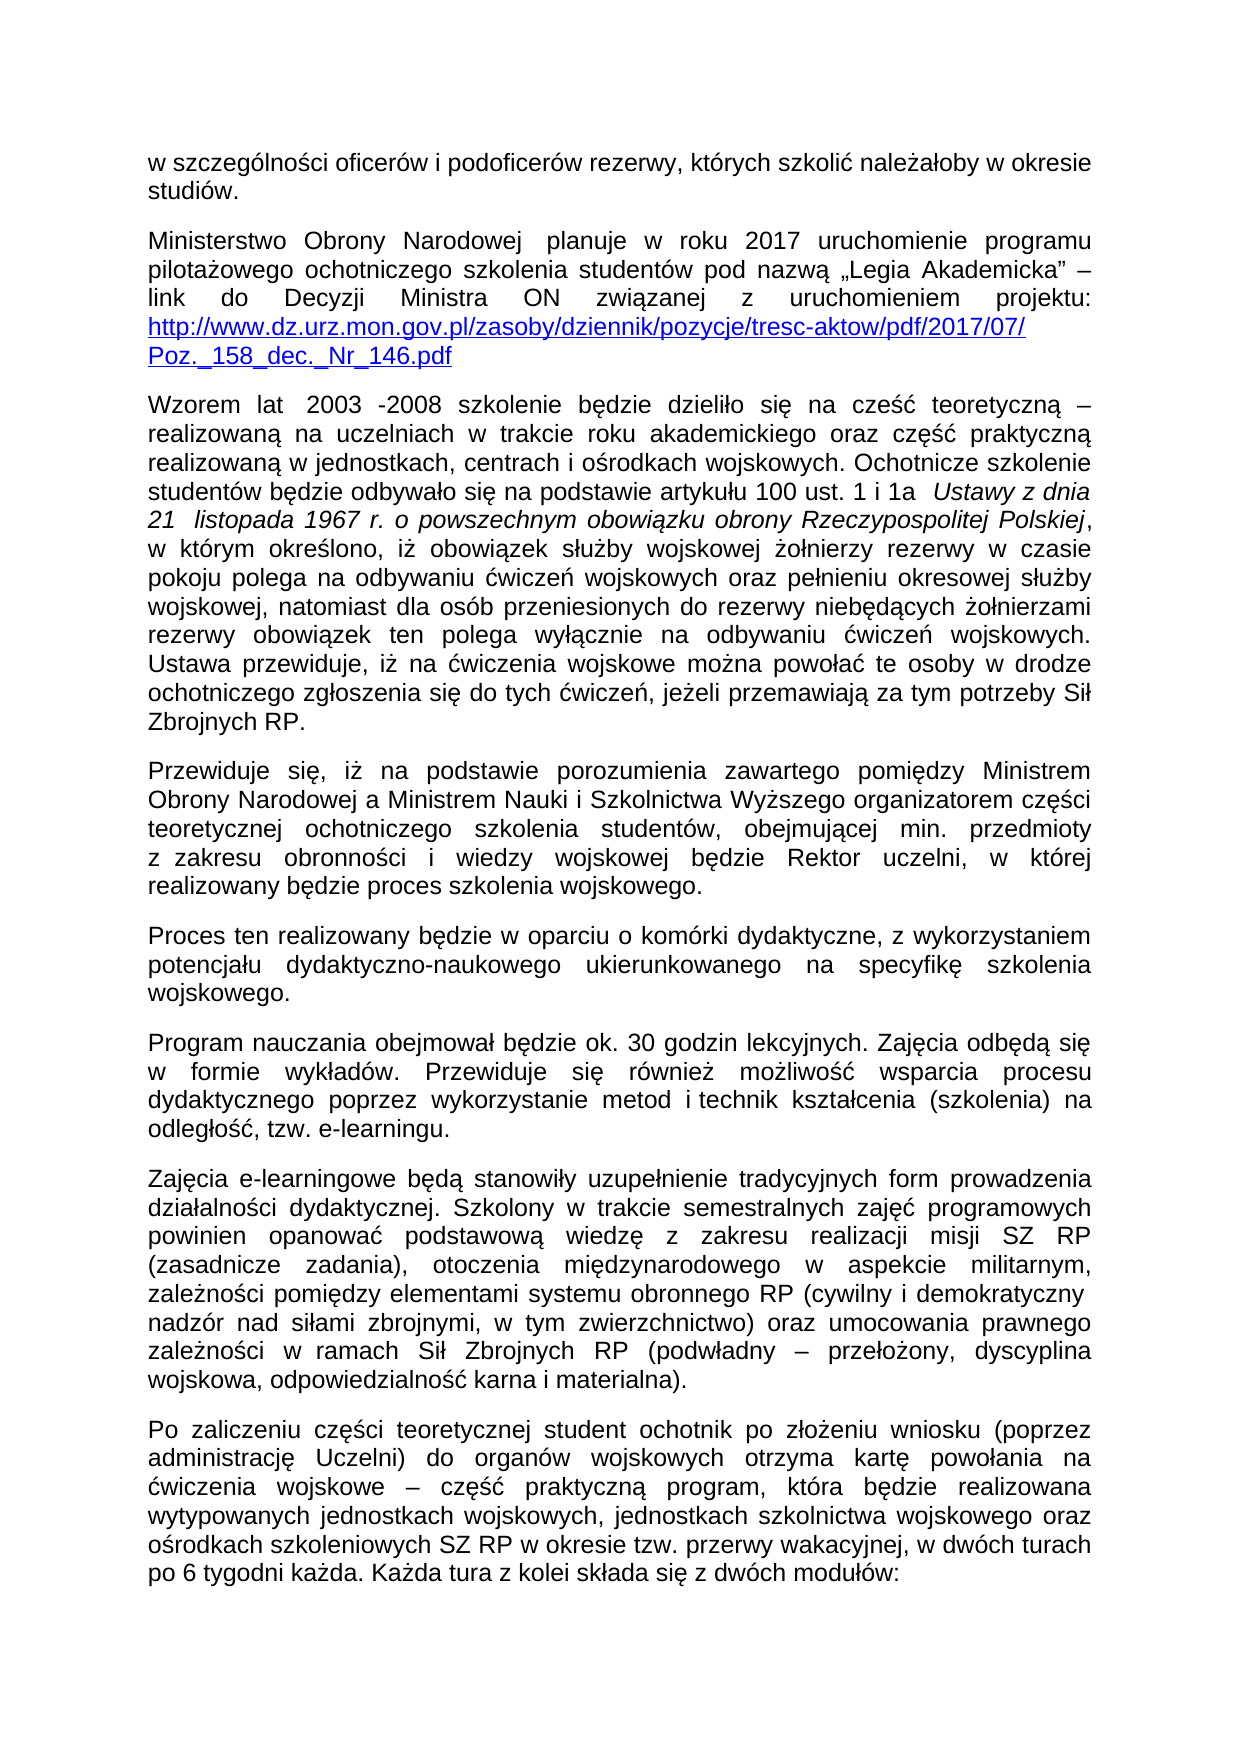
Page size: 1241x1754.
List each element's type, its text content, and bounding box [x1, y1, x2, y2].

text w szczególności oficerów i podoficerów rezerwy, których szkolić należałoby w okresie studiów. [148, 148, 1093, 205]
text Program nauczania obejmował będzie ok. 30 godzin lekcyjnych. Zajęcia odbędą się w formie wykładów. Przewiduje się również możliwość wsparcia procesu dydaktycznego poprzez wykorzystanie metod i technik kształcenia (szkolenia) na odległość, tzw. e-learningu. [148, 1028, 1093, 1143]
text Po zaliczeniu części teoretycznej student ochotnik po złożeniu wniosku (poprzez administrację Uczelni) do organów wojskowych otrzyma kartę powołania na ćwiczenia wojskowe – część praktyczną program, która będzie realizowana wytypowanych jednostkach wojskowych, jednostkach szkolnictwa wojskowego oraz ośrodkach szkoleniowych SZ RP w okresie tzw. przerwy wakacyjnej, w dwóch turach po 6 tygodni każda. Każda tura z kolei składa się z dwóch modułów: [148, 1415, 1093, 1587]
text Zajęcia e-learningowe będą stanowiły uzupełnienie tradycyjnych form prowadzenia działalności dydaktycznej. Szkolony w trakcie semestralnych zajęć programowych powinien opanować podstawową wiedzę z zakresu realizacji misji SZ RP (zasadnicze zadania), otoczenia międzynarodowego w aspekcie militarnym, zależności pomiędzy elementami systemu obronnego RP (cywilny i demokratyczny nadzór nad siłami zbrojnymi, w tym zwierzchnictwo) oraz umocowania prawnego zależności w ramach Sił Zbrojnych RP (podwładny – przełożony, dyscyplina wojskowa, odpowiedzialność karna i materialna). [148, 1164, 1093, 1394]
text Wzorem lat 2003 -2008 szkolenie będzie dzieliło się na cześć teoretyczną – realizowaną na uczelniach w trakcie roku akademickiego oraz część praktyczną realizowaną w jednostkach, centrach i ośrodkach wojskowych. Ochotnicze szkolenie studentów będzie odbywało się na podstawie artykułu 100 ust. 1 i 1a Ustawy z dnia 21 listopada 1967 r. o powszechnym obowiązku obrony Rzeczypospolitej Polskiej, w którym określono, iż obowiązek służby wojskowej żołnierzy rezerwy w czasie pokoju polega na odbywaniu ćwiczeń wojskowych oraz pełnieniu okresowej służby wojskowej, natomiast dla osób przeniesionych do rezerwy niebędących żołnierzami rezerwy obowiązek ten polega wyłącznie na odbywaniu ćwiczeń wojskowych. Ustawa przewiduje, iż na ćwiczenia wojskowe można powołać te osoby w drodze ochotniczego zgłoszenia się do tych ćwiczeń, jeżeli przemawiają za tym potrzeby Sił Zbrojnych RP. [148, 391, 1093, 736]
text Ministerstwo Obrony Narodowej planuje w roku 2017 uruchomienie programu pilotażowego ochotniczego szkolenia studentów pod nazwą „Legia Akademicka” – link do Decyzji Ministra ON związanej z uruchomieniem projektu: http://www.dz.urz.mon.gov.pl/zasoby/dziennik/pozycje/tresc-aktow/pdf/2017/07/Poz._158_dec._Nr_146.pdf [148, 226, 1093, 370]
text Przewiduje się, iż na podstawie porozumienia zawartego pomiędzy Ministrem Obrony Narodowej a Ministrem Nauki i Szkolnictwa Wyższego organizatorem części teoretycznej ochotniczego szkolenia studentów, obejmującej min. przedmioty z zakresu obronności i wiedzy wojskowej będzie Rektor uczelni, w której realizowany będzie proces szkolenia wojskowego. [148, 756, 1093, 900]
text Proces ten realizowany będzie w oparciu o komórki dydaktyczne, z wykorzystaniem potencjału dydaktyczno-naukowego ukierunkowanego na specyfikę szkolenia wojskowego. [148, 921, 1093, 1007]
